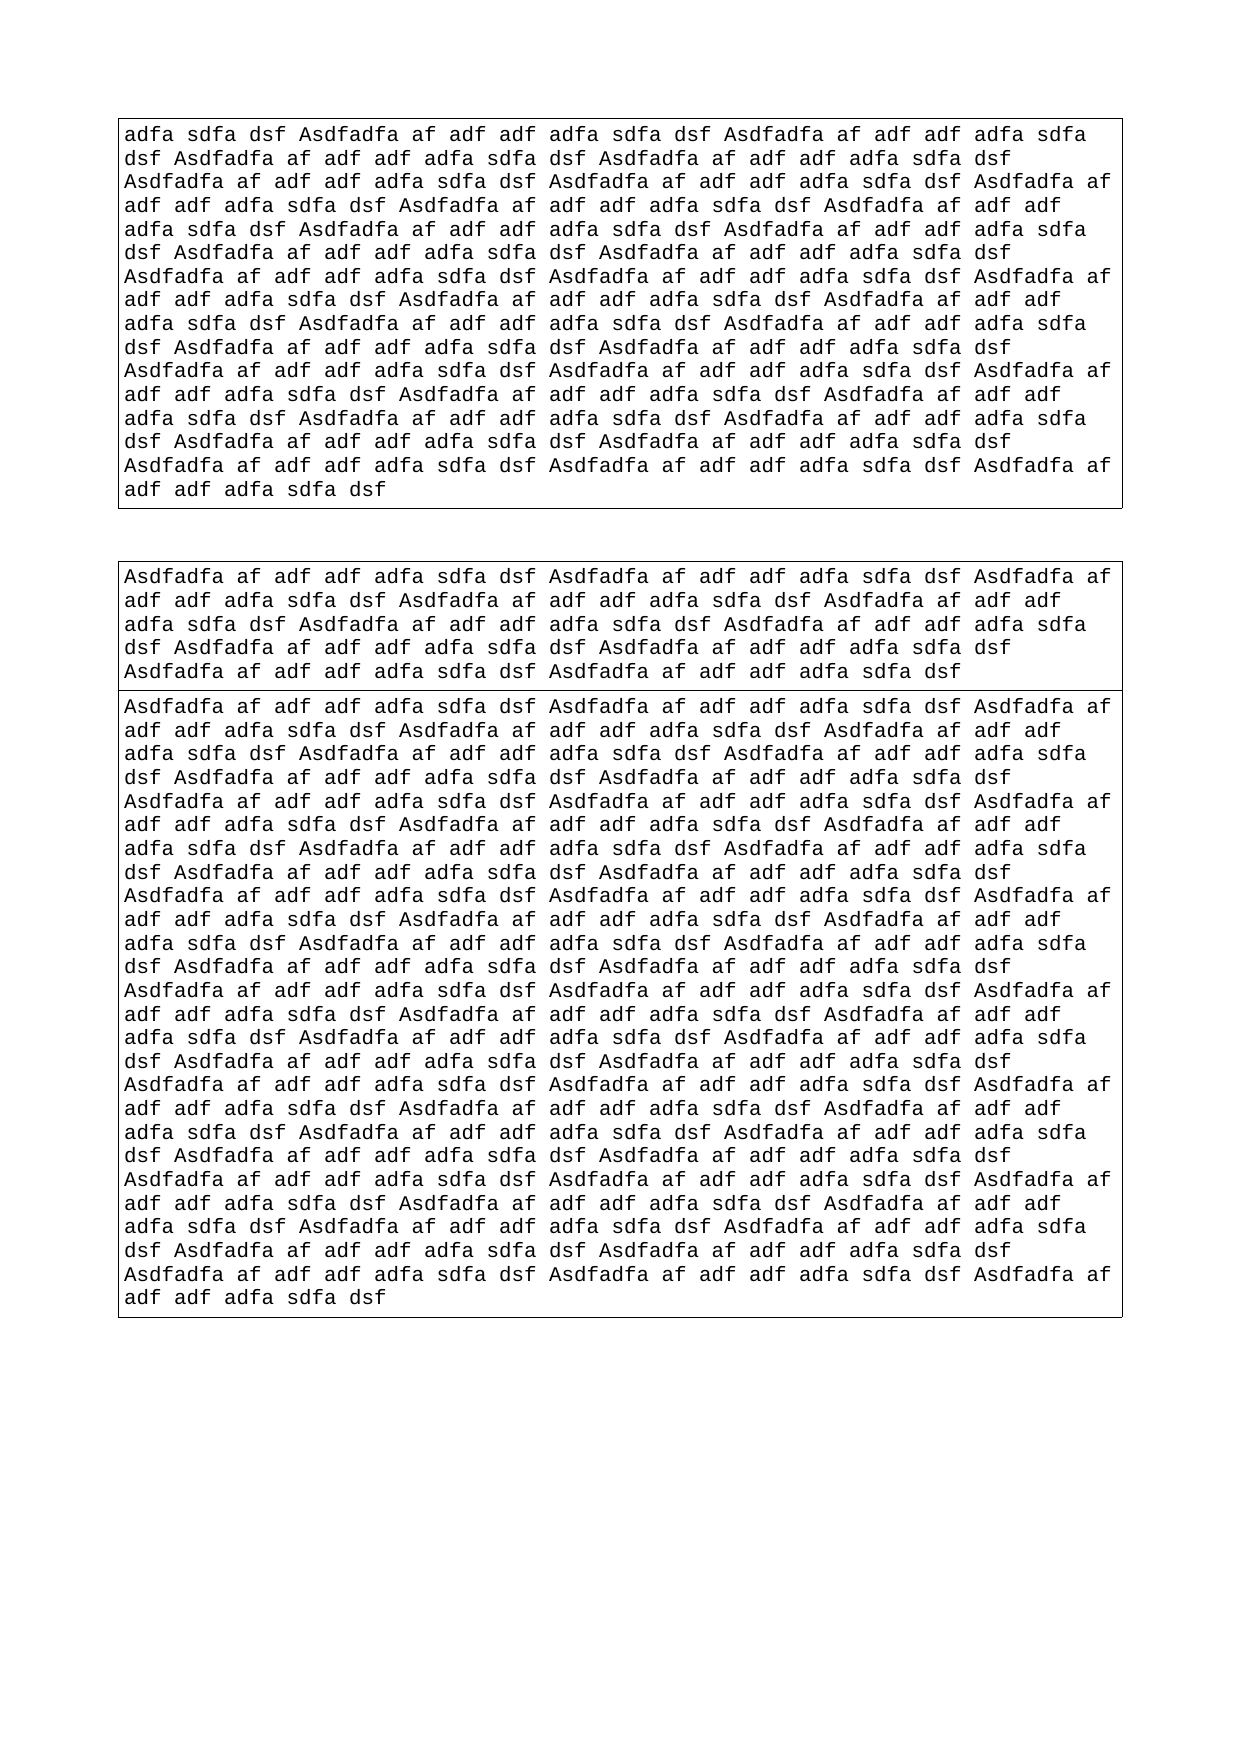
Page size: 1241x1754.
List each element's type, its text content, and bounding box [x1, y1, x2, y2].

table_cell Asdfadfa af adf adf adfa sdfa dsf Asdfadfa af adf adf adfa sdfa dsf Asdfadfa af adf adf adfa sdfa dsf Asdfadfa af adf adf adfa sdfa dsf Asdfadfa af adf adf adfa sdfa dsf Asdfadfa af adf adf adfa sdfa dsf Asdfadfa af adf adf adfa sdfa dsf Asdfadfa af adf adf adfa sdfa dsf Asdfadfa af adf adf adfa sdfa dsf Asdfadfa af adf adf adfa sdfa dsf Asdfadfa af adf adf adfa sdfa dsf Asdfadfa af adf adf adfa sdfa dsf Asdfadfa af adf adf adfa sdfa dsf Asdfadfa af adf adf adfa sdfa dsf Asdfadfa af adf adf adfa sdfa dsf Asdfadfa af adf adf adfa sdfa dsf Asdfadfa af adf adf adfa sdfa dsf Asdfadfa af adf adf adfa sdfa dsf Asdfadfa af adf adf adfa sdfa dsf Asdfadfa af adf adf adfa sdfa dsf Asdfadfa af adf adf adfa sdfa dsf Asdfadfa af adf adf adfa sdfa dsf Asdfadfa af adf adf adfa sdfa dsf Asdfadfa af adf adf adfa sdfa dsf Asdfadfa af adf adf adfa sdfa dsf Asdfadfa af adf adf adfa sdfa dsf Asdfadfa af adf adf adfa sdfa dsf Asdfadfa af adf adf adfa sdfa dsf Asdfadfa af adf adf adfa sdfa dsf Asdfadfa af adf adf adfa sdfa dsf Asdfadfa af adf adf adfa sdfa dsf Asdfadfa af adf adf adfa sdfa dsf Asdfadfa af adf adf adfa sdfa dsf Asdfadfa af adf adf adfa sdfa dsf Asdfadfa af adf adf adfa sdfa dsf Asdfadfa af adf adf adfa sdfa dsf Asdfadfa af adf adf adfa sdfa dsf Asdfadfa af adf adf adfa sdfa dsf Asdfadfa af adf adf adfa sdfa dsf Asdfadfa af adf adf adfa sdfa dsf Asdfadfa af adf adf adfa sdfa dsf Asdfadfa af adf adf adfa sdfa dsf Asdfadfa af adf adf adfa sdfa dsf Asdfadfa af adf adf adfa sdfa dsf Asdfadfa af adf adf adfa sdfa dsf Asdfadfa af adf adf adfa sdfa dsf Asdfadfa af adf adf adfa sdfa dsf Asdfadfa af adf adf adfa sdfa dsf Asdfadfa af adf adf adfa sdfa dsf Asdfadfa af adf adf adfa sdfa dsf Asdfadfa af adf adf adfa sdfa dsf Asdfadfa af adf adf adfa sdfa dsf Asdfadfa af adf adf adfa sdfa dsf Asdfadfa af adf adf adfa sdfa dsf Asdfadfa af adf adf adfa sdfa dsf Asdfadfa af adf adf adfa sdfa dsf Asdfadfa af adf adf adfa sdfa dsf [119, 691, 1122, 1317]
table_header Asdfadfa af adf adf adfa sdfa dsf Asdfadfa af adf adf adfa sdfa dsf Asdfadfa af adf adf adfa sdfa dsf Asdfadfa af adf adf adfa sdfa dsf Asdfadfa af adf adf adfa sdfa dsf Asdfadfa af adf adf adfa sdfa dsf Asdfadfa af adf adf adfa sdfa dsf Asdfadfa af adf adf adfa sdfa dsf Asdfadfa af adf adf adfa sdfa dsf Asdfadfa af adf adf adfa sdfa dsf Asdfadfa af adf adf adfa sdfa dsf [119, 562, 1122, 690]
table_cell adfa sdfa dsf Asdfadfa af adf adf adfa sdfa dsf Asdfadfa af adf adf adfa sdfa dsf Asdfadfa af adf adf adfa sdfa dsf Asdfadfa af adf adf adfa sdfa dsf Asdfadfa af adf adf adfa sdfa dsf Asdfadfa af adf adf adfa sdfa dsf Asdfadfa af adf adf adfa sdfa dsf Asdfadfa af adf adf adfa sdfa dsf Asdfadfa af adf adf adfa sdfa dsf Asdfadfa af adf adf adfa sdfa dsf Asdfadfa af adf adf adfa sdfa dsf Asdfadfa af adf adf adfa sdfa dsf Asdfadfa af adf adf adfa sdfa dsf Asdfadfa af adf adf adfa sdfa dsf Asdfadfa af adf adf adfa sdfa dsf Asdfadfa af adf adf adfa sdfa dsf Asdfadfa af adf adf adfa sdfa dsf Asdfadfa af adf adf adfa sdfa dsf Asdfadfa af adf adf adfa sdfa dsf Asdfadfa af adf adf adfa sdfa dsf Asdfadfa af adf adf adfa sdfa dsf Asdfadfa af adf adf adfa sdfa dsf Asdfadfa af adf adf adfa sdfa dsf Asdfadfa af adf adf adfa sdfa dsf Asdfadfa af adf adf adfa sdfa dsf Asdfadfa af adf adf adfa sdfa dsf Asdfadfa af adf adf adfa sdfa dsf Asdfadfa af adf adf adfa sdfa dsf Asdfadfa af adf adf adfa sdfa dsf Asdfadfa af adf adf adfa sdfa dsf Asdfadfa af adf adf adfa sdfa dsf Asdfadfa af adf adf adfa sdfa dsf Asdfadfa af adf adf adfa sdfa dsf Asdfadfa af adf adf adfa sdfa dsf [119, 119, 1122, 508]
